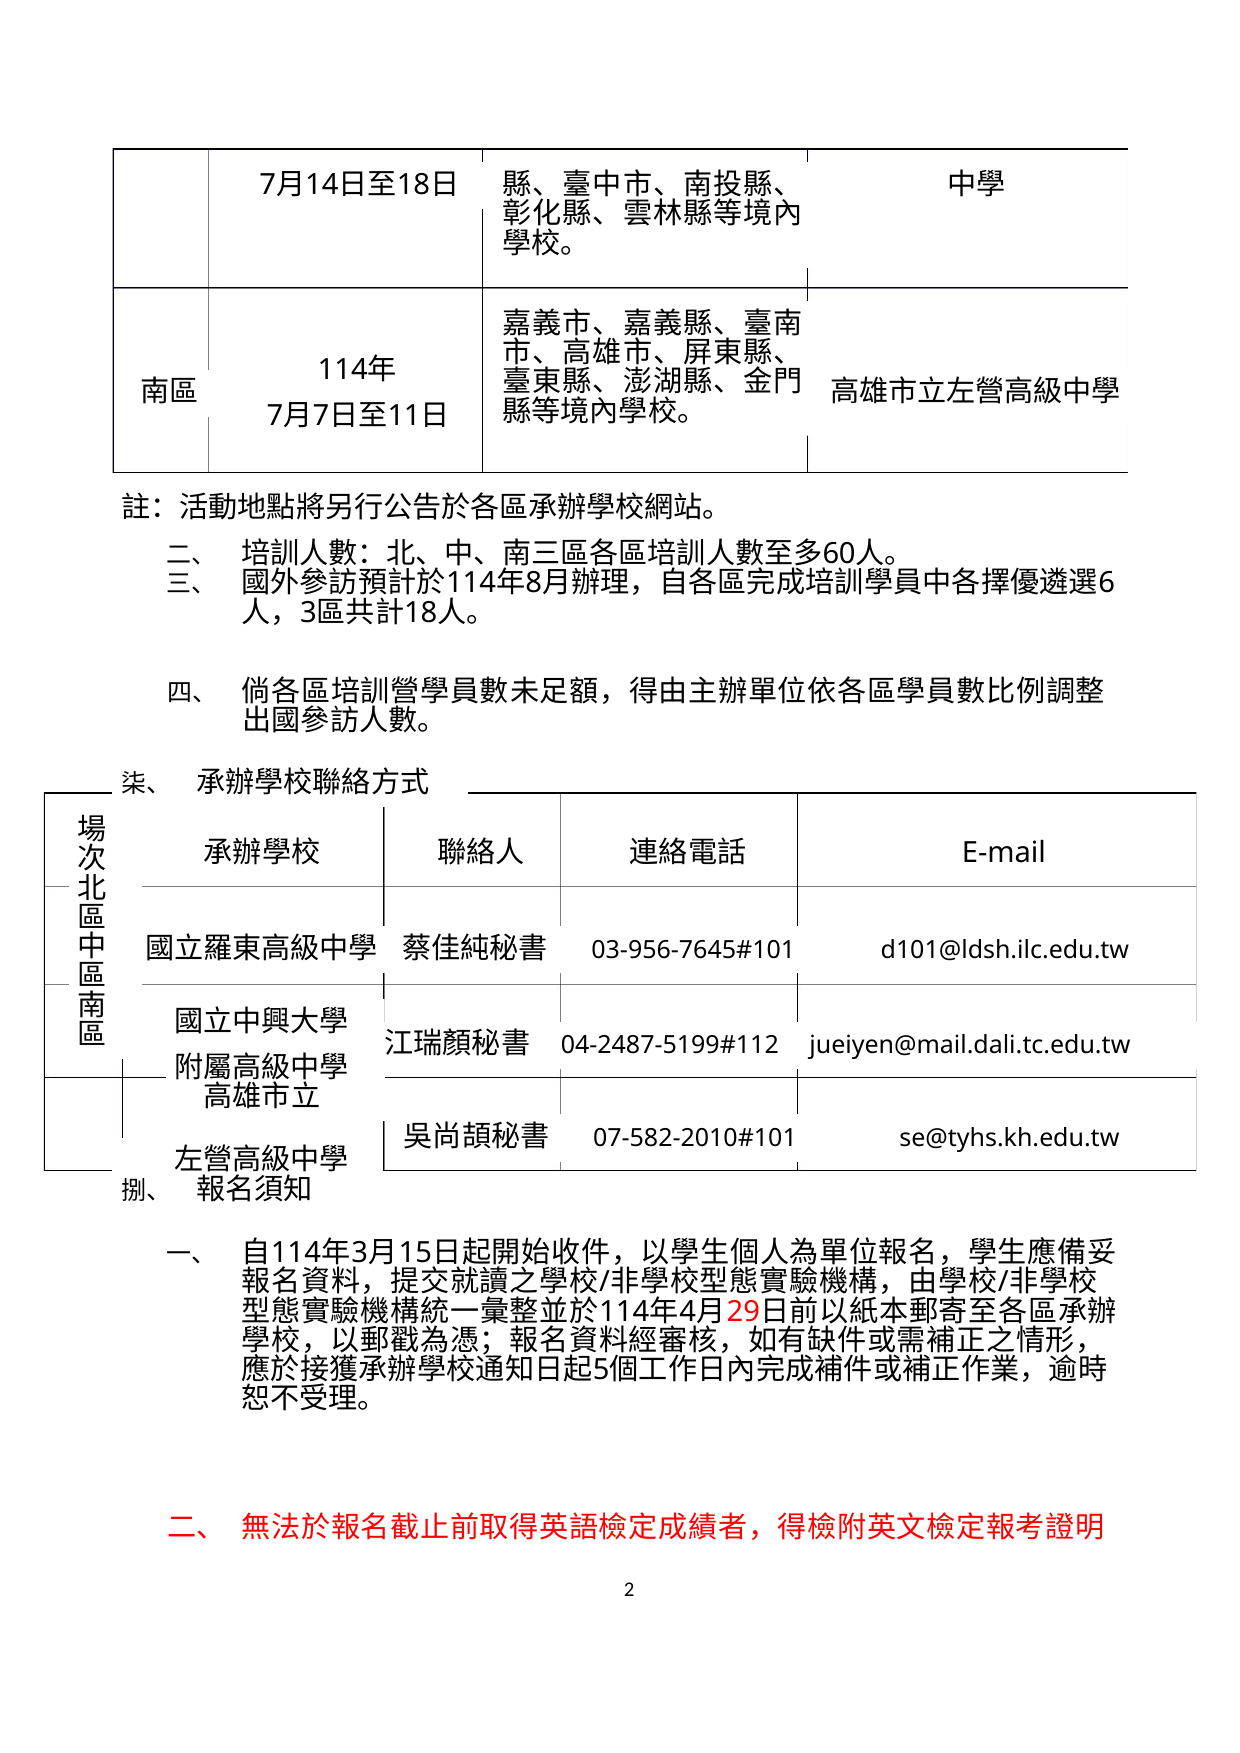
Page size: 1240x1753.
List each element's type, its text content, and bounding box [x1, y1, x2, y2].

text 2 [624, 1577, 648, 1602]
text 出國參訪人數。 [242, 707, 1231, 736]
text 南區 [140, 378, 225, 408]
text 承辦學校 [203, 839, 346, 868]
text 註：活動地點將另行公告於各區承辦學校網站。 [121, 494, 810, 524]
text 北 [78, 875, 133, 904]
text d101@ldsh.ilc.edu.tw [880, 938, 1150, 963]
text 中學 [947, 171, 1031, 201]
text 報名資料，提交就讀之學校/非學校型態實驗機構，由學校/非學校 [241, 1268, 1231, 1298]
text 一、 自114年3月15日起開始收件，以學生個人為單位報名，學生應備妥 [166, 1239, 1231, 1268]
text 高雄市立 [203, 1083, 376, 1112]
text 市、高雄市、屏東縣、 [502, 339, 832, 368]
text 二、 培訓人數：北、中、南三區各區培訓人數至多60人。 [166, 540, 1231, 569]
text 左營高級中學 [174, 1146, 375, 1176]
text 縣、臺中市、南投縣、 [502, 171, 832, 201]
text 南 [78, 992, 133, 1021]
text 臺東縣、澎湖縣、金門 [502, 368, 832, 398]
text 恕不受理。 [241, 1386, 1231, 1415]
text E-mail [962, 839, 1075, 868]
text 三、 國外參訪預計於114年8月辦理，自各區完成培訓學員中各擇優遴選6 [166, 569, 1231, 599]
text 連絡電話 [629, 839, 772, 868]
text 7月7日至11日 [266, 402, 468, 431]
text 學校。 [502, 230, 832, 259]
text 次 [78, 845, 133, 875]
text 應於接獲承辦學校通知日起5個工作日內完成補件或補正作業，逾時 [241, 1356, 1231, 1386]
text 二、 無法於報名截止前取得英語檢定成績者，得檢附英文檢定報考證明 [167, 1514, 1231, 1543]
text 嘉義市、嘉義縣、臺南 [502, 310, 832, 339]
text 區 [78, 1021, 133, 1050]
text 中 [78, 933, 133, 962]
text 人，3區共計18人。 [241, 599, 1231, 628]
text 區 [78, 904, 133, 933]
text 國立中興大學 [174, 1008, 376, 1037]
text 江瑞顏秘書 04-2487-5199#112 jueiyen@mail.dali.tc.edu.tw [384, 1031, 1231, 1060]
text 高雄市立左營高級中學 [830, 378, 1149, 408]
picture [43, 792, 1197, 1171]
text se@tyhs.kh.edu.tw [899, 1127, 1131, 1152]
picture [112, 148, 1128, 473]
text 114年 [317, 356, 417, 385]
text 四、 倘各區培訓營學員數未足額，得由主辦單位依各區學員數比例調整 [167, 678, 1231, 707]
text 型態實驗機構統一彙整並於114年4月29日前以紙本郵寄至各區承辦 [241, 1298, 1231, 1327]
text 聯絡人 [437, 839, 551, 868]
text 學校，以郵戳為憑；報名資料經審核，如有缺件或需補正之情形， [241, 1327, 1231, 1356]
text 柒、 承辦學校聯絡方式 [121, 769, 459, 799]
text 彰化縣、雲林縣等境內 [502, 201, 832, 230]
text 區 [78, 962, 133, 992]
text 吳尚頡秘書 07-582-2010#101 [404, 1123, 821, 1153]
text 捌、 報名須知 [121, 1176, 375, 1205]
text 7月14日至18日 [259, 171, 475, 201]
text 縣等境內學校。 [502, 398, 832, 427]
text 場 [78, 816, 133, 845]
text 附屬高級中學 [174, 1054, 376, 1083]
text 國立羅東高級中學 蔡佳純秘書 03-956-7645#101 [145, 935, 859, 964]
